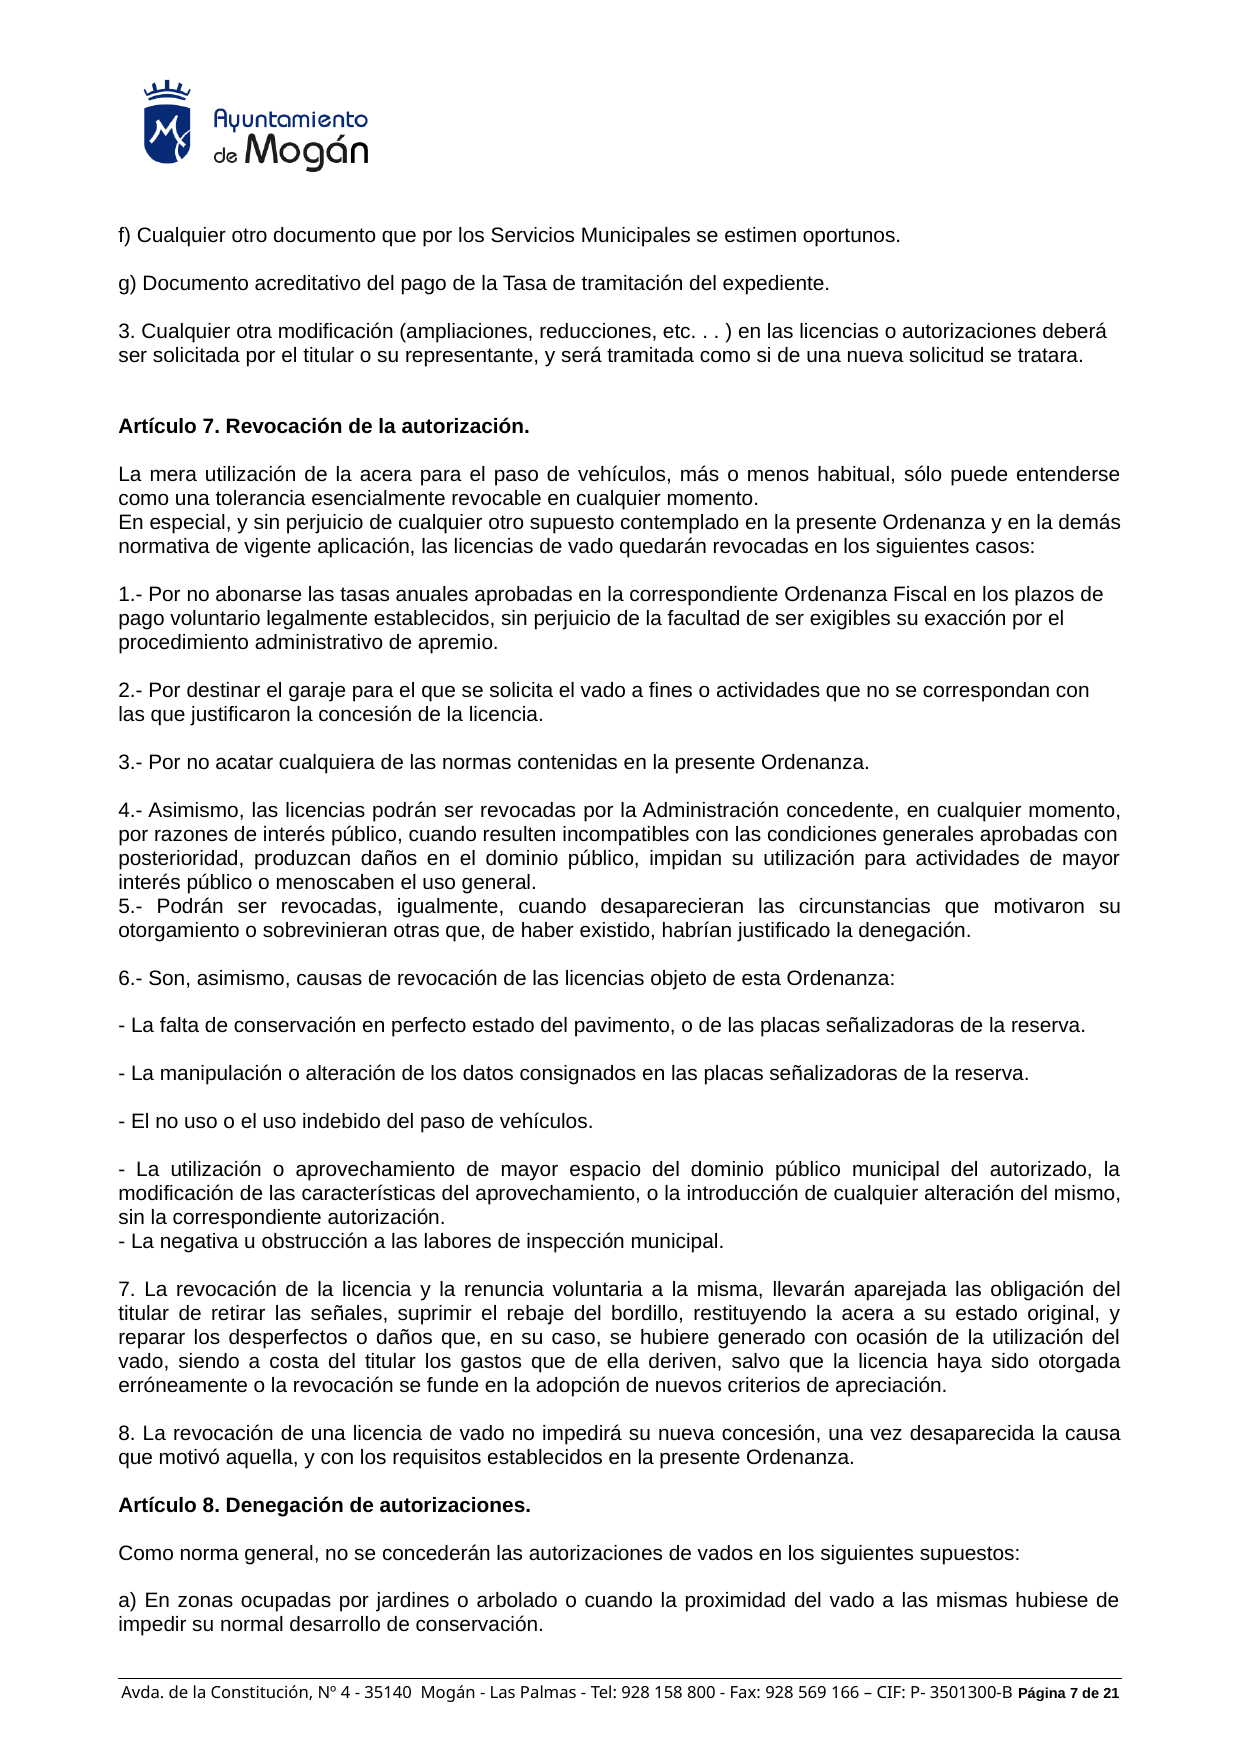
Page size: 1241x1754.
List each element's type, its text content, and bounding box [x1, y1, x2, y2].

text 8. La revocación de una licencia de vado no impedirá su nueva concesión, una vez desaparecida la causa que motivó aquella, y con los requisitos establecidos en la presente Ordenanza. [118, 1421, 1122, 1468]
text posterioridad, produzcan daños en el dominio público, impidan su utilización para actividades de mayor interés público o menoscaben el uso general. [118, 846, 1122, 893]
text 1.- Por no abonarse las tasas anuales aprobadas en la correspondiente Ordenanza Fiscal en los plazos de [118, 582, 1122, 606]
text Como norma general, no se concederán las autorizaciones de vados en los siguientes supuestos: [118, 1540, 1122, 1564]
text Artículo 7. Revocación de la autorización. [118, 414, 1122, 438]
text a) En zonas ocupadas por jardines o arbolado o cuando la proximidad del vado a las mismas hubiese de impedir su normal desarrollo de conservación. [118, 1588, 1122, 1636]
text - El no uso o el uso indebido del paso de vehículos. [118, 1109, 1122, 1133]
text g) Documento acreditativo del pago de la Tasa de tramitación del expediente. [118, 271, 1122, 294]
text Artículo 8. Denegación de autorizaciones. [118, 1492, 1122, 1516]
text normativa de vigente aplicación, las licencias de vado quedarán revocadas en los siguientes casos: [118, 534, 1122, 558]
text procedimiento administrativo de apremio. [118, 630, 1122, 654]
text - La negativa u obstrucción a las labores de inspección municipal. [118, 1229, 1122, 1253]
text - La utilización o aprovechamiento de mayor espacio del dominio público municipal del autorizado, la modificación de las características del aprovechamiento, o la introducción de cualquier alteración del mismo, sin la correspondiente autorización. [118, 1157, 1122, 1229]
text 7. La revocación de la licencia y la renuncia voluntaria a la misma, llevarán aparejada las obligación del titular de retirar las señales, suprimir el rebaje del bordillo, restituyendo la acera a su estado original, y reparar los desperfectos o daños que, en su caso, se hubiere generado con ocasión de la utilización del vado, siendo a costa del titular los gastos que de ella deriven, salvo que la licencia haya sido otorgada erróneamente o la revocación se funde en la adopción de nuevos criterios de apreciación. [118, 1277, 1122, 1397]
text 5.- Podrán ser revocadas, igualmente, cuando desaparecieran las circunstancias que motivaron su otorgamiento o sobrevinieran otras que, de haber existido, habrían justificado la denegación. [118, 893, 1122, 941]
text - La falta de conservación en perfecto estado del pavimento, o de las placas señalizadoras de la reserva. [118, 1013, 1122, 1037]
text - La manipulación o alteración de los datos consignados en las placas señalizadoras de la reserva. [118, 1061, 1122, 1085]
text pago voluntario legalmente establecidos, sin perjuicio de la facultad de ser exigibles su exacción por el [118, 606, 1122, 630]
text 4.- Asimismo, las licencias podrán ser revocadas por la Administración concedente, en cualquier momento, por razones de interés público, cuando resulten incompatibles con las condiciones generales aprobadas con [118, 798, 1122, 846]
text 6.- Son, asimismo, causas de revocación de las licencias objeto de esta Ordenanza: [118, 965, 1122, 989]
text ser solicitada por el titular o su representante, y será tramitada como si de una nueva solicitud se tratara. [118, 342, 1122, 366]
text 3. Cualquier otra modificación (ampliaciones, reducciones, etc. . . ) en las licencias o autorizaciones deberá [118, 318, 1122, 342]
text En especial, y sin perjuicio de cualquier otro supuesto contemplado en la presente Ordenanza y en la demás [118, 510, 1122, 534]
text f) Cualquier otro documento que por los Servicios Municipales se estimen oportunos. [118, 223, 1122, 247]
text 2.- Por destinar el garaje para el que se solicita el vado a fines o actividades que no se correspondan con las que justificaron la concesión de la licencia. [118, 678, 1122, 726]
text La mera utilización de la acera para el paso de vehículos, más o menos habitual, sólo puede entenderse como una tolerancia esencialmente revocable en cualquier momento. [118, 462, 1122, 510]
picture [129, 58, 385, 190]
text 3.- Por no acatar cualquiera de las normas contenidas en la presente Ordenanza. [118, 750, 1122, 774]
